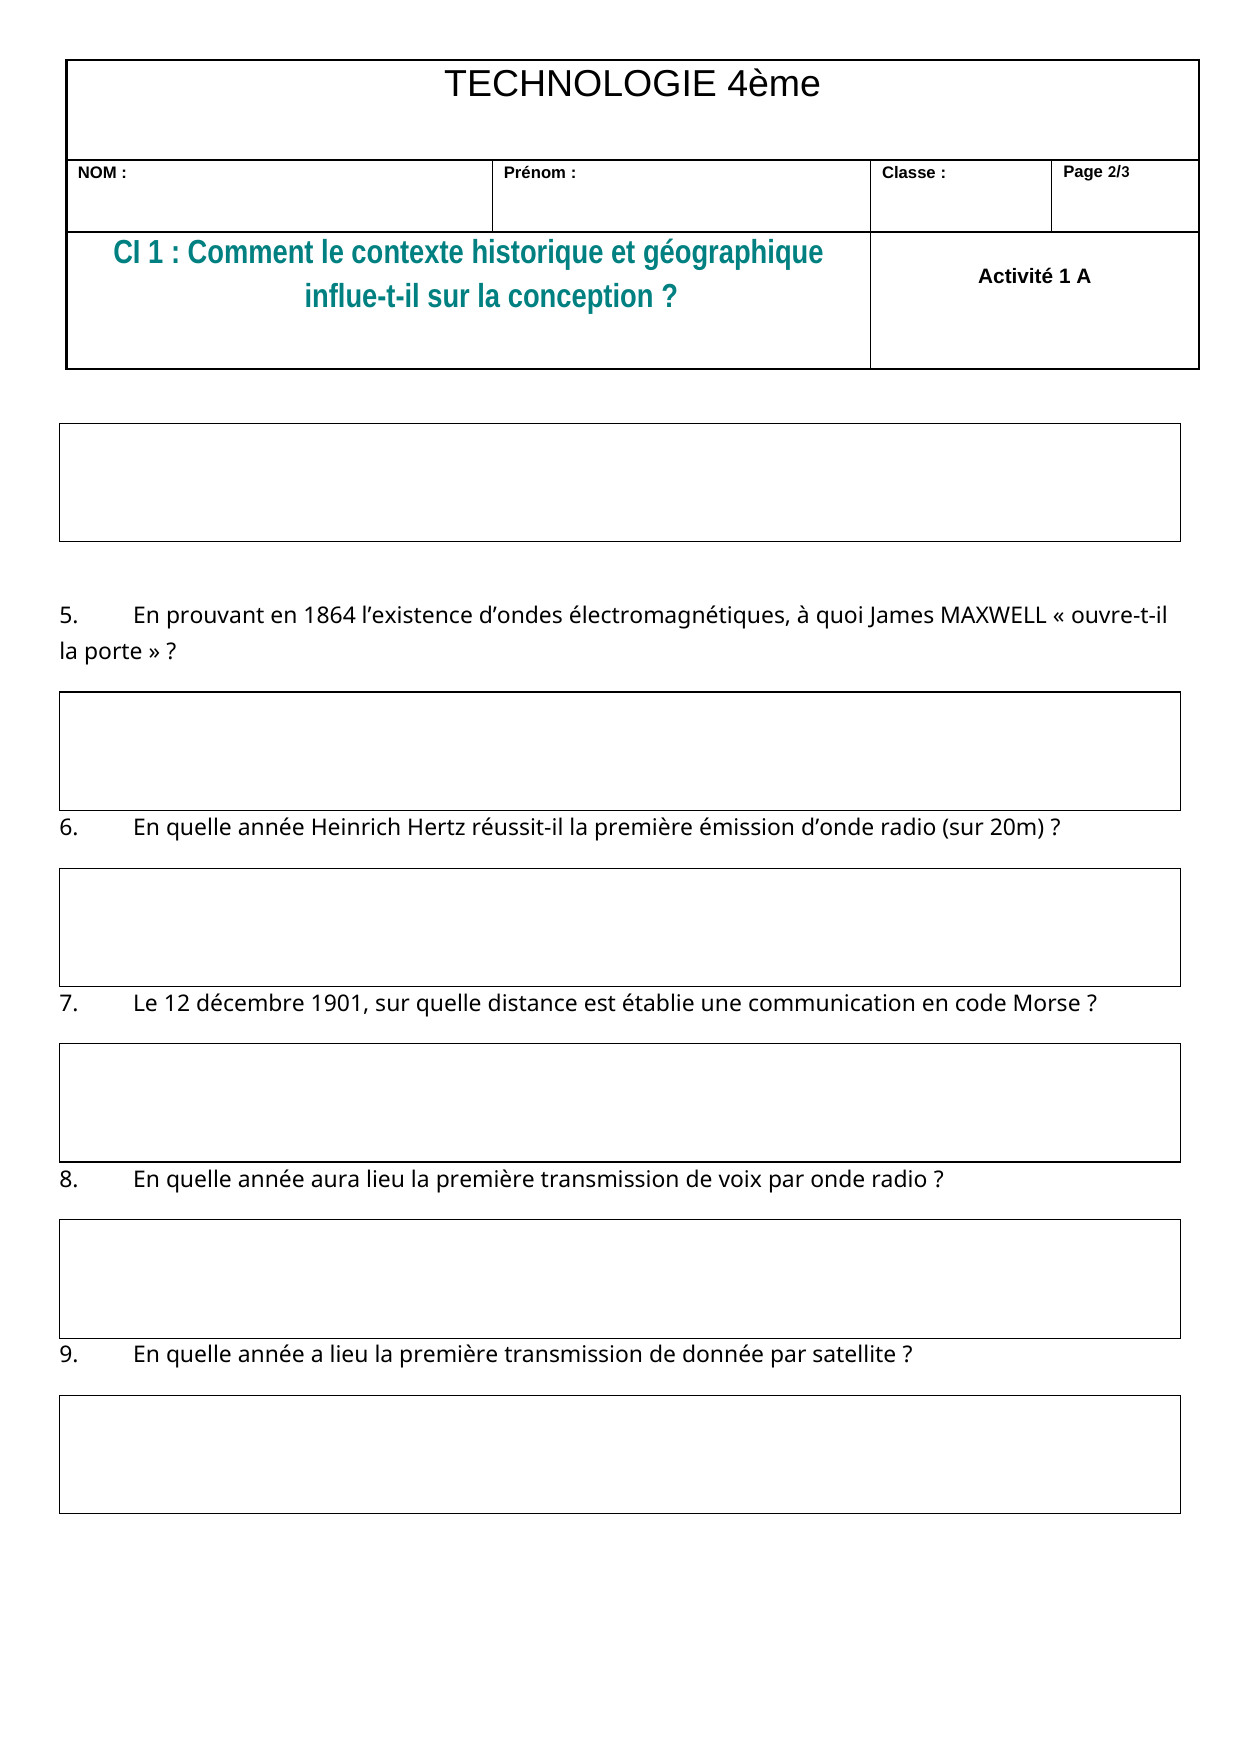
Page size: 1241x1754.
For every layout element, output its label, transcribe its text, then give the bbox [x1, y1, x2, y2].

list En quelle année Heinrich Hertz réussit-il la première émission d’onde radio (sur 20m) ? [59, 811, 1181, 842]
list Le 12 décembre 1901, sur quelle distance est établie une communication en code Morse ? [59, 987, 1181, 1018]
table_header [60, 693, 1180, 809]
table_header [60, 1044, 1180, 1161]
table_header [60, 869, 1180, 986]
table_header [60, 1396, 1180, 1513]
table_header [60, 1220, 1180, 1337]
list En quelle année aura lieu la première transmission de voix par onde radio ? [59, 1163, 1181, 1194]
list En quelle année a lieu la première transmission de donnée par satellite ? [59, 1339, 1181, 1370]
table_header [60, 424, 1180, 541]
list En prouvant en 1864 l’existence d’ondes électromagnétiques, à quoi James MAXWELL « ouvre-t-il la porte » ? [59, 599, 1181, 666]
